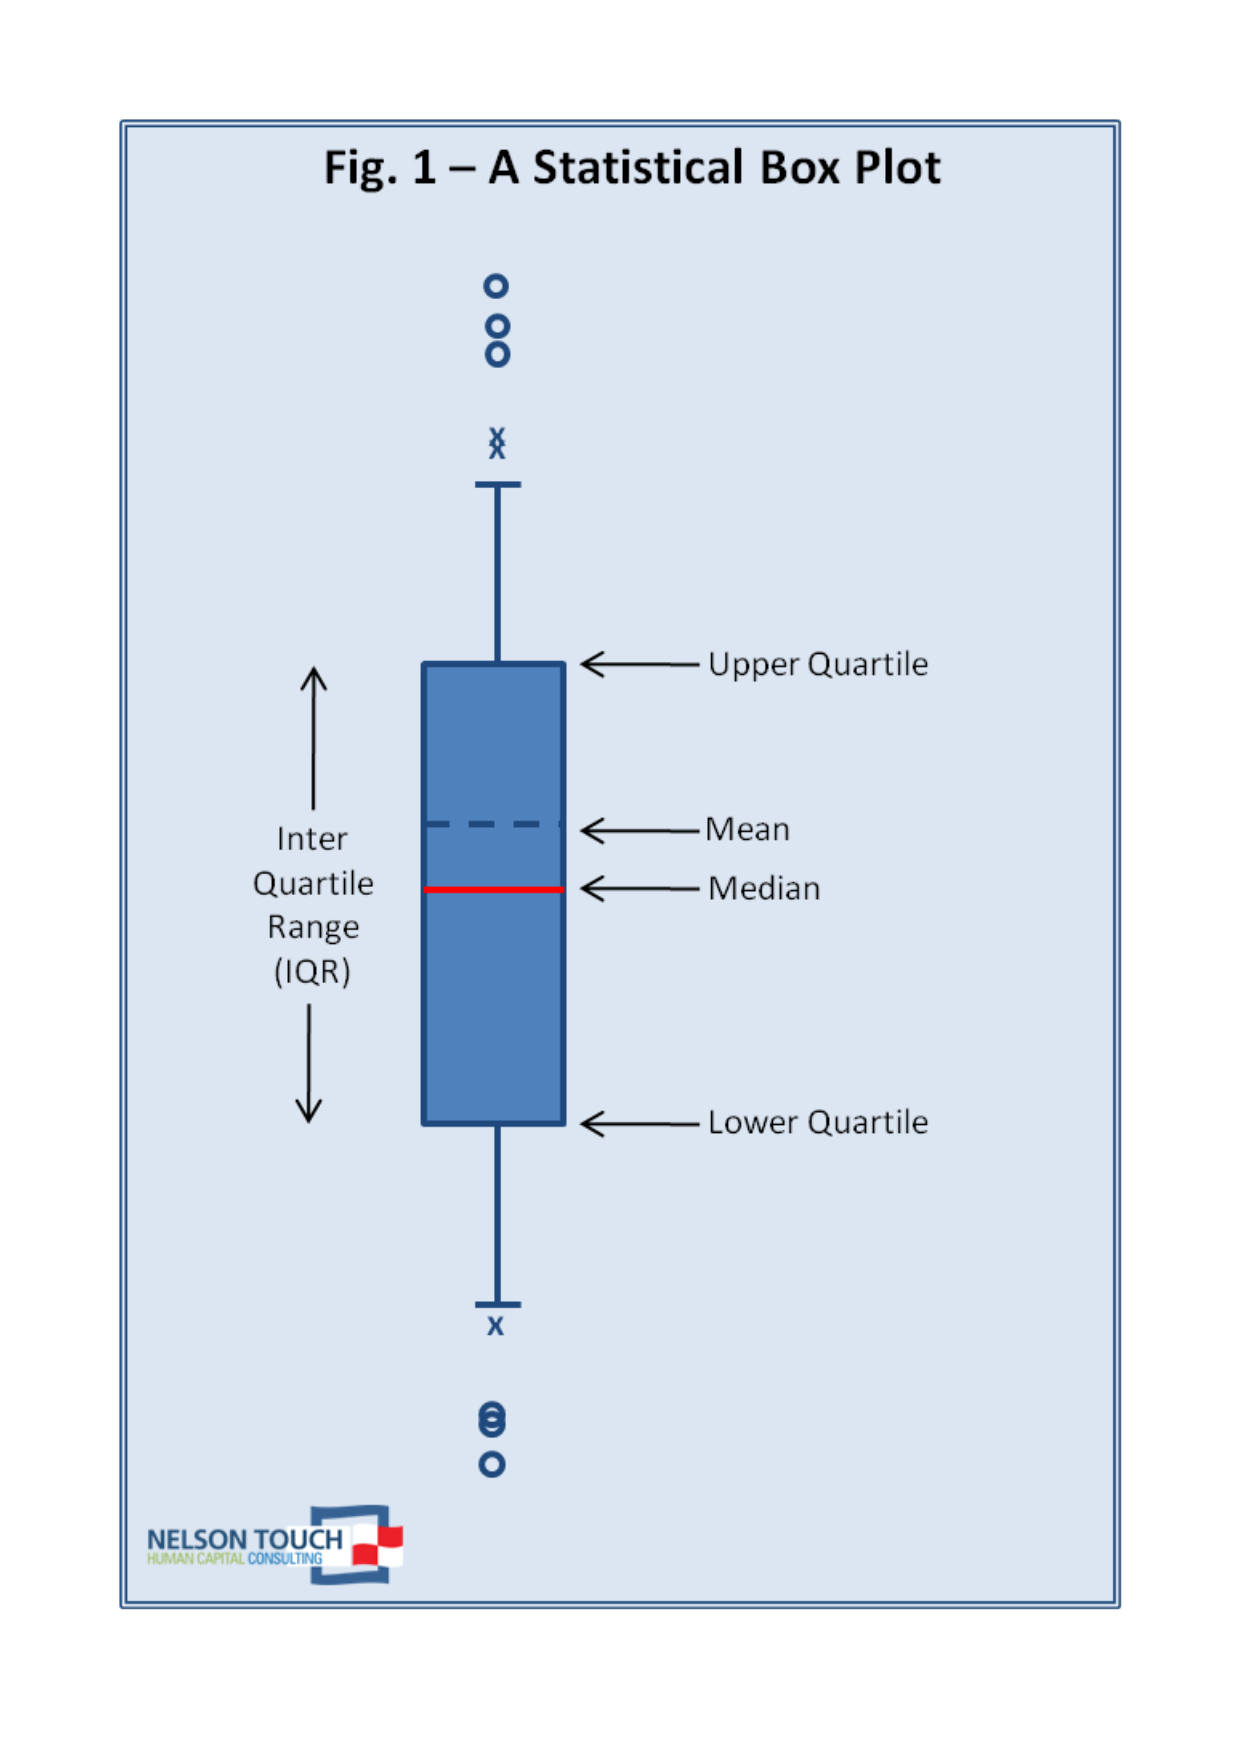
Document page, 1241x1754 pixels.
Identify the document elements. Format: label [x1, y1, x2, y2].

picture [118, 118, 1123, 1611]
